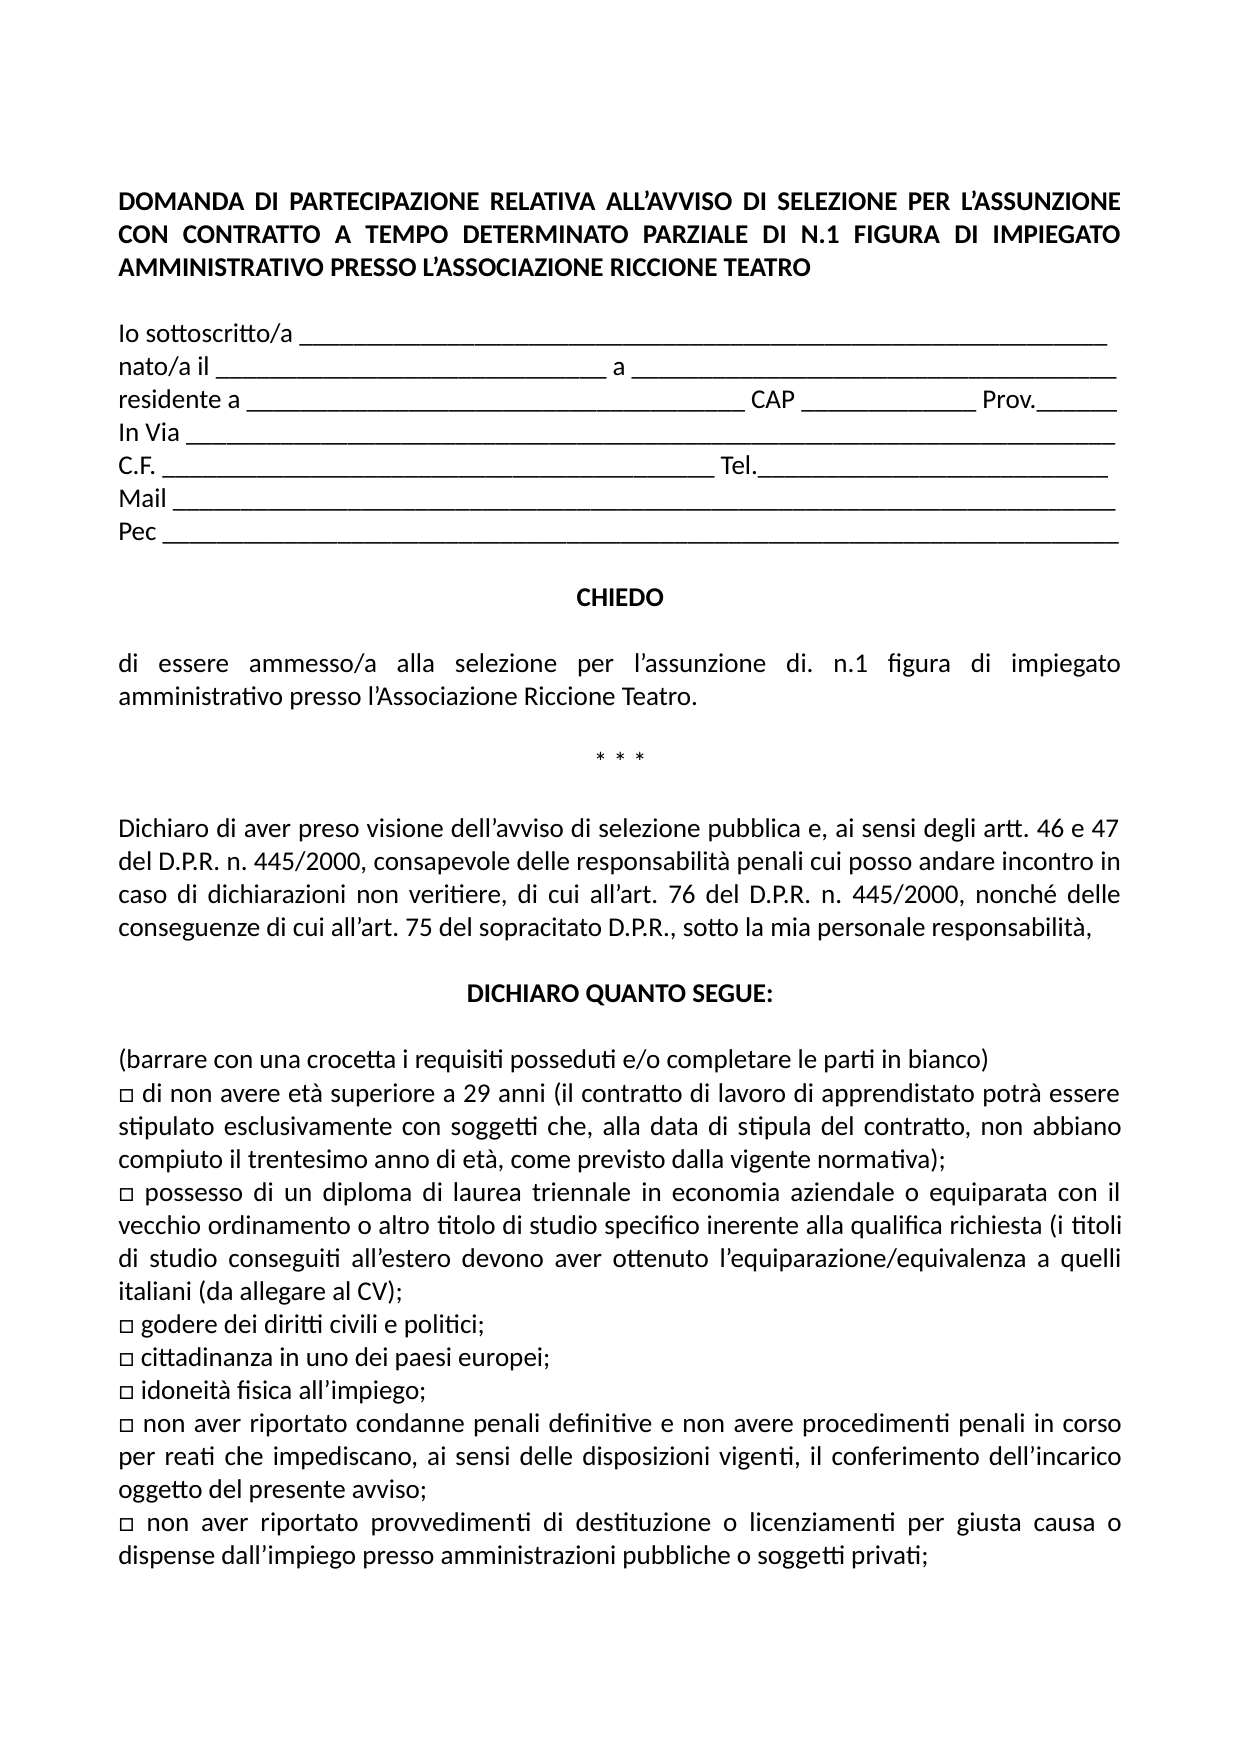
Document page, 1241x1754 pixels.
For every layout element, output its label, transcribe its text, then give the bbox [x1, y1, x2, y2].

text DICHIARO QUANTO SEGUE: [118, 977, 1122, 1010]
text C.F. _________________________________________ Tel.__________________________ [118, 448, 1122, 481]
text □ godere dei diritti civili e politici; [118, 1307, 1122, 1340]
text □ di non avere età superiore a 29 anni (il contratto di lavoro di apprendistato potrà essere stipulato esclusivamente con soggetti che, alla data di stipula del contratto, non abbiano compiuto il trentesimo anno di età, come previsto dalla vigente normativa); [118, 1076, 1122, 1175]
text Pec _______________________________________________________________________ [118, 514, 1122, 547]
text DOMANDA DI PARTECIPAZIONE RELATIVA ALL’AVVISO DI SELEZIONE PER L’ASSUNZIONE CON CONTRATTO A TEMPO DETERMINATO PARZIALE DI N.1 FIGURA DI IMPIEGATO AMMINISTRATIVO PRESSO L’ASSOCIAZIONE RICCIONE TEATRO [118, 184, 1122, 283]
text Io sottoscritto/a ____________________________________________________________ [118, 316, 1122, 349]
text di essere ammesso/a alla selezione per l’assunzione di. n.1 figura di impiegato amministrativo presso l’Associazione Riccione Teatro. [118, 646, 1122, 712]
text Mail ______________________________________________________________________ [118, 481, 1122, 514]
text □ non aver riportato condanne penali definitive e non avere procedimenti penali in corso per reati che impediscano, ai sensi delle disposizioni vigenti, il conferimento dell’incarico oggetto del presente avviso; [118, 1406, 1122, 1505]
text nato/a il _____________________________ a ____________________________________ residente a _____________________________________ CAP _____________ Prov.______ In Via _____________________________________________________________________ [118, 349, 1122, 448]
text CHIEDO [118, 580, 1122, 613]
text Dichiaro di aver preso visione dell’avviso di selezione pubblica e, ai sensi degli artt. 46 e 47 del D.P.R. n. 445/2000, consapevole delle responsabilità penali cui posso andare incontro in caso di dichiarazioni non veritiere, di cui all’art. 76 del D.P.R. n. 445/2000, nonché delle conseguenze di cui all’art. 75 del sopracitato D.P.R., sotto la mia personale responsabilità, [118, 812, 1122, 944]
text (barrare con una crocetta i requisiti posseduti e/o completare le parti in bianco) [118, 1043, 1122, 1076]
text □ non aver riportato provvedimenti di destituzione o licenziamenti per giusta causa o dispense dall’impiego presso amministrazioni pubbliche o soggetti privati; [118, 1505, 1122, 1571]
text □ cittadinanza in uno dei paesi europei; [118, 1340, 1122, 1373]
text □ idoneità fisica all’impiego; [118, 1373, 1122, 1406]
text * * * [118, 746, 1122, 778]
text □ possesso di un diploma di laurea triennale in economia aziendale o equiparata con il vecchio ordinamento o altro titolo di studio specifico inerente alla qualifica richiesta (i titoli di studio conseguiti all’estero devono aver ottenuto l’equiparazione/equivalenza a quelli italiani (da allegare al CV); [118, 1175, 1122, 1307]
